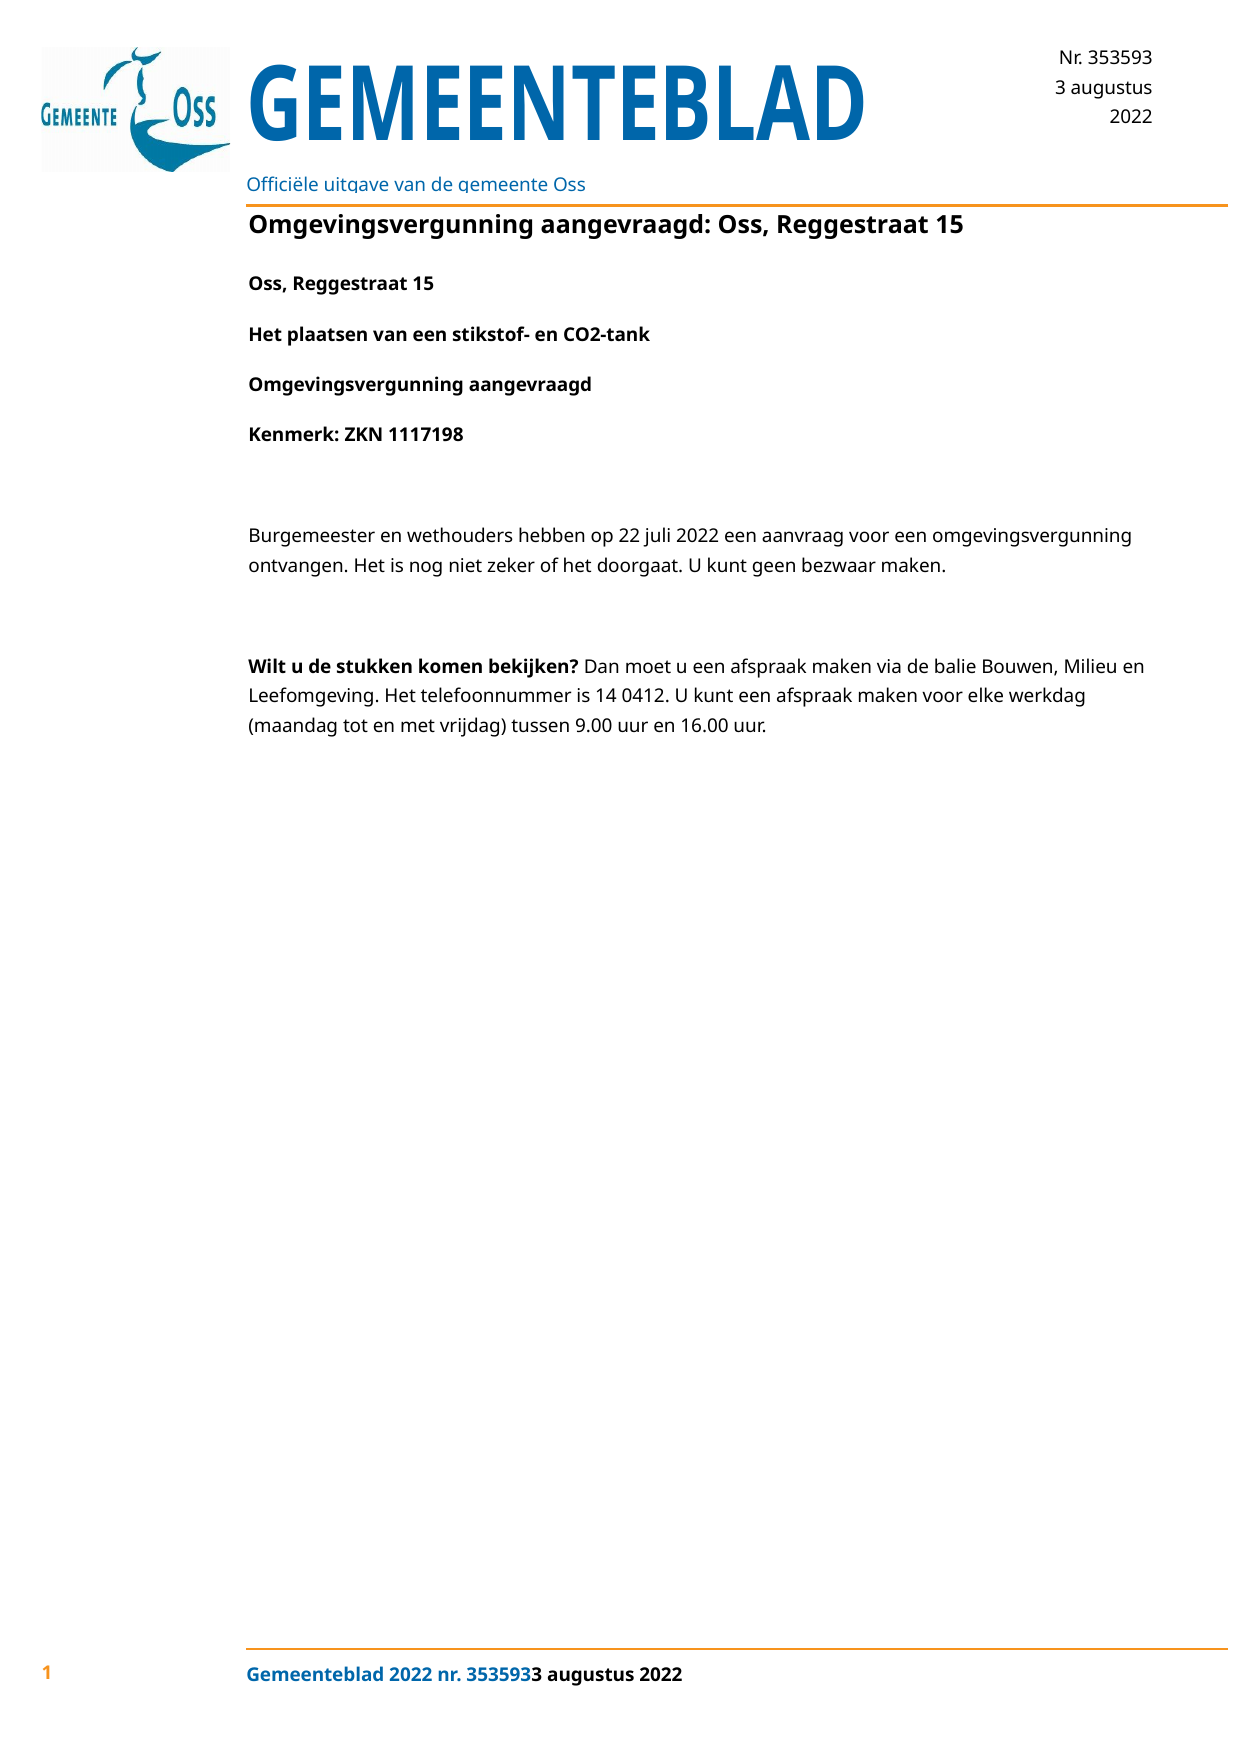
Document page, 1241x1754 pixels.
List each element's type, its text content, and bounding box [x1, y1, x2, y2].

text Oss, Reggestraat 15 [248, 270, 1152, 296]
picture [41, 47, 231, 172]
text Het plaatsen van een stikstof- en CO2-tank [248, 321, 1152, 346]
text Wilt u de stukken komen bekijken? Dan moet u een afspraak maken via de balie Bouwen, Milieu en Leefomgeving. Het telefoonnummer is 14 0412. U kunt een afspraak maken voor elke werkdag (maandag tot en met vrijdag) tussen 9.00 uur en 16.00 uur. [248, 653, 1152, 738]
text Omgevingsvergunning aangevraagd [248, 371, 1152, 397]
text Kenmerk: ZKN 1117198 [248, 422, 1152, 447]
text Omgevingsvergunning aangevraagd: Oss, Reggestraat 15 [248, 207, 1152, 241]
text Burgemeester en wethouders hebben op 22 juli 2022 een aanvraag voor een omgevingsvergunning ontvangen. Het is nog niet zeker of het doorgaat. U kunt geen bezwaar maken. [248, 522, 1152, 578]
